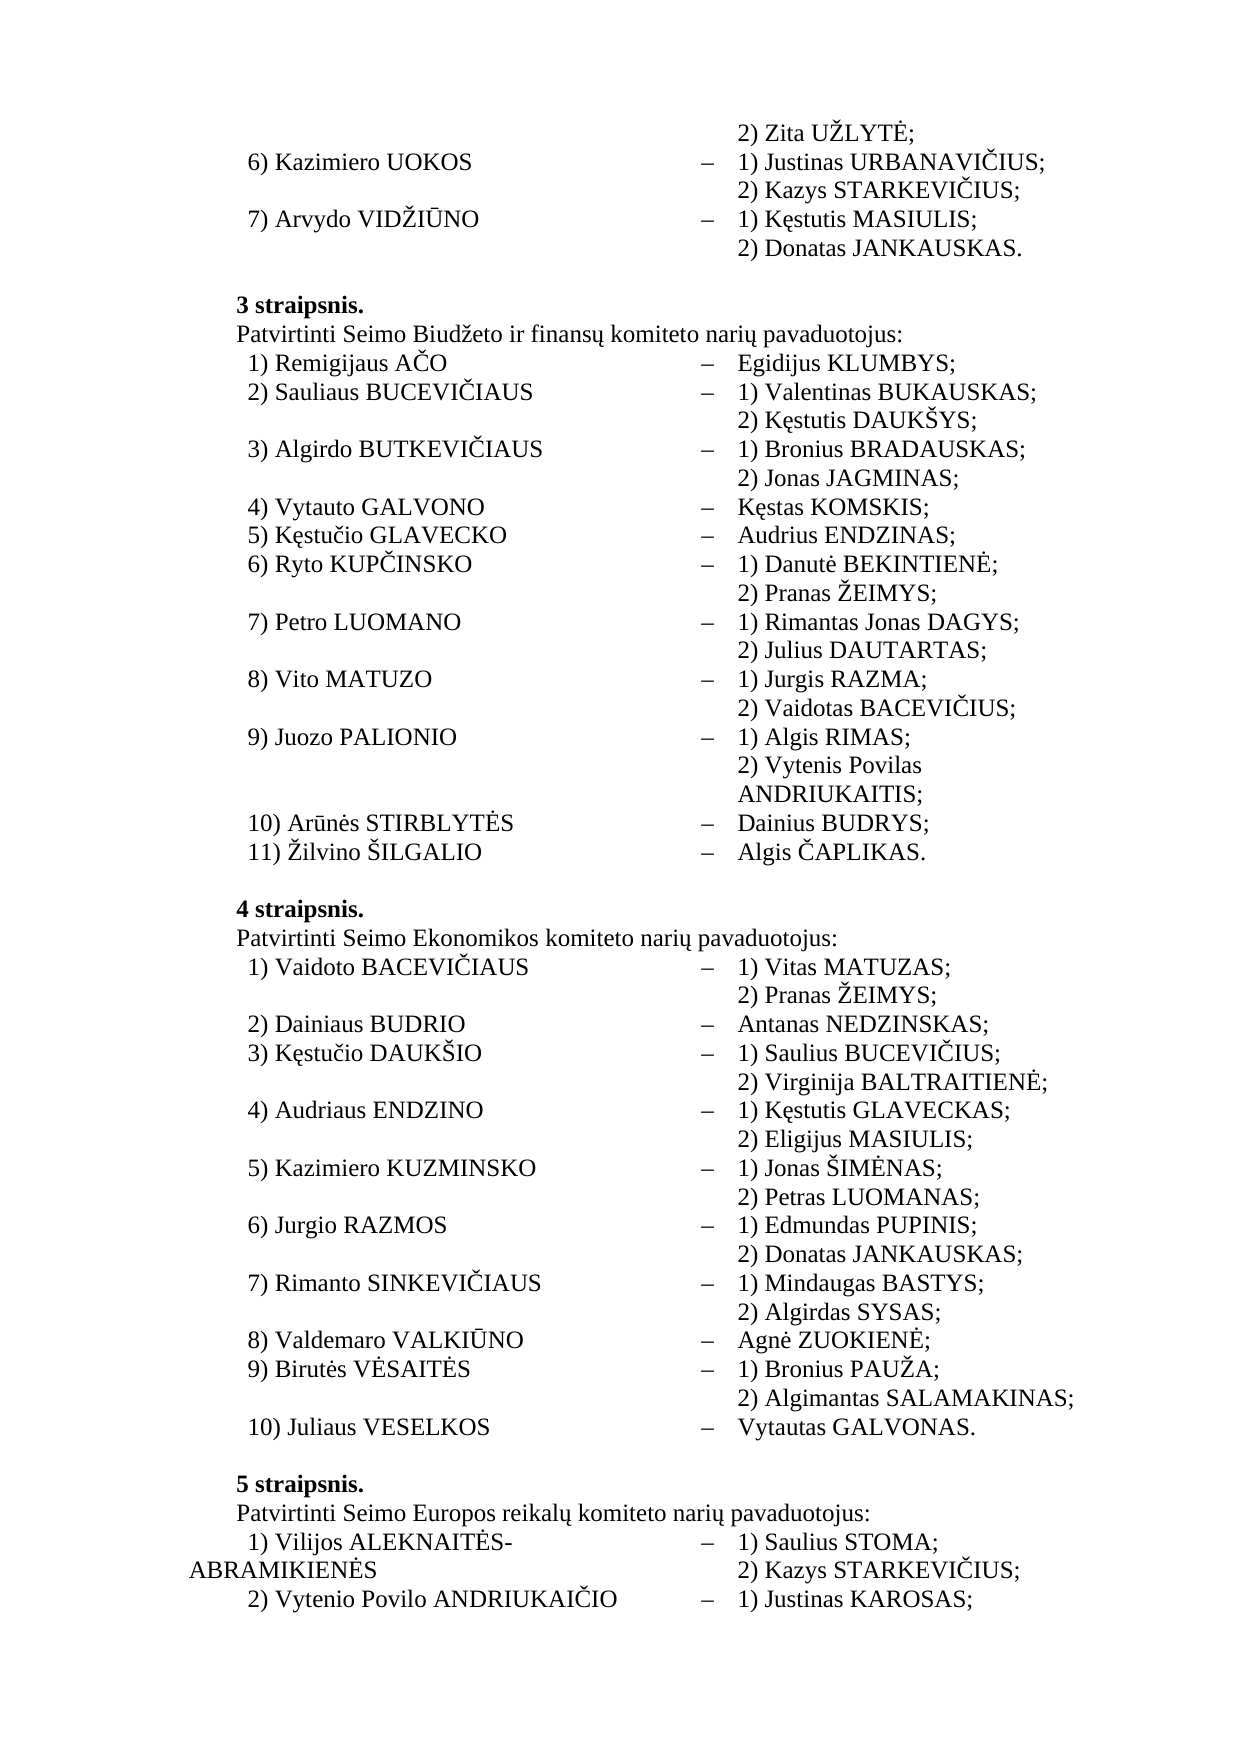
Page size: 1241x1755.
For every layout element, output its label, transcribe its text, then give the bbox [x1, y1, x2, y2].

table_cell – [689, 808, 726, 837]
table_cell 3) Algirdo BUTKEVIČIAUS [177, 434, 688, 492]
table_header 1) Remigijaus AČO [177, 348, 688, 377]
table_cell 1) Justinas KAROSAS; [726, 1584, 1122, 1613]
table_cell 7) Rimanto SINKEVIČIAUS [177, 1268, 688, 1326]
table_cell 10) Juliaus VESELKOS [177, 1412, 688, 1441]
table_cell – [689, 837, 726, 866]
table_header 1) Saulius STOMA; 2) Kazys STARKEVIČIUS; [726, 1527, 1122, 1584]
text 3 straipsnis. [177, 291, 1122, 319]
table_cell 6) Jurgio RAZMOS [177, 1211, 688, 1268]
table_cell 7) Arvydo VIDŽIŪNO [177, 204, 688, 262]
table_cell Algis ČAPLIKAS. [726, 837, 1122, 866]
table_cell – [689, 492, 726, 521]
table_cell 1) Mindaugas BASTYS; 2) Algirdas SYSAS; [726, 1268, 1122, 1326]
table_cell Agnė ZUOKIENĖ; [726, 1326, 1122, 1354]
table_cell 9) Juozo PALIONIO [177, 722, 688, 808]
table_cell 7) Petro LUOMANO [177, 607, 688, 664]
table_cell – [689, 1412, 726, 1441]
table_cell – [689, 664, 726, 722]
table_cell 6) Kazimiero UOKOS [177, 147, 688, 204]
text Patvirtinti Seimo Ekonomikos komiteto narių pavaduotojus: [177, 923, 1122, 952]
table_header 1) Vilijos ALEKNAITĖS-ABRAMIKIENĖS [177, 1527, 688, 1584]
table_cell 9) Birutės VĖSAITĖS [177, 1354, 688, 1412]
table_cell 1) Kęstutis GLAVECKAS; 2) Eligijus MASIULIS; [726, 1096, 1122, 1153]
table_cell – [689, 147, 726, 204]
table_header 1) Vaidoto BACEVIČIAUS [177, 952, 688, 1009]
table_cell – [689, 1268, 726, 1326]
table_cell 1) Kęstutis MASIULIS; 2) Donatas JANKAUSKAS. [726, 204, 1122, 262]
table_cell – [689, 1153, 726, 1211]
table_cell 1) Bronius PAUŽA; 2) Algimantas SALAMAKINAS; [726, 1354, 1122, 1412]
table_cell 8) Vito MATUZO [177, 664, 688, 722]
table_cell 2) Sauliaus BUCEVIČIAUS [177, 377, 688, 434]
table_cell 4) Audriaus ENDZINO [177, 1096, 688, 1153]
table_cell 1) Justinas URBANAVIČIUS; 2) Kazys STARKEVIČIUS; [726, 147, 1122, 204]
table_cell – [689, 204, 726, 262]
table_cell – [689, 1354, 726, 1412]
table_cell 1) Jurgis RAZMA; 2) Vaidotas BACEVIČIUS; [726, 664, 1122, 722]
table_header – [689, 348, 726, 377]
table_cell 2) Zita UŽLYTĖ; [726, 118, 1122, 147]
table_cell – [689, 1038, 726, 1096]
table_header Egidijus KLUMBYS; [726, 348, 1122, 377]
table_cell Kęstas KOMSKIS; [726, 492, 1122, 521]
table_cell 1) Algis RIMAS; 2) Vytenis Povilas ANDRIUKAITIS; [726, 722, 1122, 808]
table_cell Audrius ENDZINAS; [726, 521, 1122, 549]
table_cell 8) Valdemaro VALKIŪNO [177, 1326, 688, 1354]
table_cell 6) Ryto KUPČINSKO [177, 549, 688, 607]
table_cell 11) Žilvino ŠILGALIO [177, 837, 688, 866]
table_cell 1) Rimantas Jonas DAGYS; 2) Julius DAUTARTAS; [726, 607, 1122, 664]
table_cell 4) Vytauto GALVONO [177, 492, 688, 521]
table_cell – [689, 1009, 726, 1038]
table_cell – [689, 1326, 726, 1354]
table_cell – [689, 1211, 726, 1268]
table_cell – [689, 607, 726, 664]
table_cell 3) Kęstučio DAUKŠIO [177, 1038, 688, 1096]
table_cell Dainius BUDRYS; [726, 808, 1122, 837]
table_cell – [689, 722, 726, 808]
table_cell 1) Jonas ŠIMĖNAS; 2) Petras LUOMANAS; [726, 1153, 1122, 1211]
table_cell 1) Danutė BEKINTIENĖ; 2) Pranas ŽEIMYS; [726, 549, 1122, 607]
text 4 straipsnis. [177, 894, 1122, 923]
table_cell – [689, 1584, 726, 1613]
table_cell – [689, 521, 726, 549]
text Patvirtinti Seimo Europos reikalų komiteto narių pavaduotojus: [177, 1498, 1122, 1527]
table_cell [689, 118, 726, 147]
table_cell Vytautas GALVONAS. [726, 1412, 1122, 1441]
table_cell 1) Valentinas BUKAUSKAS; 2) Kęstutis DAUKŠYS; [726, 377, 1122, 434]
table_header – [689, 952, 726, 1009]
table_cell 5) Kazimiero KUZMINSKO [177, 1153, 688, 1211]
table_cell Antanas NEDZINSKAS; [726, 1009, 1122, 1038]
table_cell 10) Arūnės STIRBLYTĖS [177, 808, 688, 837]
table_cell 1) Edmundas PUPINIS; 2) Donatas JANKAUSKAS; [726, 1211, 1122, 1268]
text Patvirtinti Seimo Biudžeto ir finansų komiteto narių pavaduotojus: [177, 319, 1122, 348]
table_header – [689, 1527, 726, 1584]
table_cell 5) Kęstučio GLAVECKO [177, 521, 688, 549]
text 5 straipsnis. [177, 1469, 1122, 1498]
table_cell 2) Dainiaus BUDRIO [177, 1009, 688, 1038]
table_cell [177, 118, 688, 147]
table_cell – [689, 377, 726, 434]
table_cell – [689, 549, 726, 607]
table_header 1) Vitas MATUZAS; 2) Pranas ŽEIMYS; [726, 952, 1122, 1009]
table_cell 1) Saulius BUCEVIČIUS; 2) Virginija BALTRAITIENĖ; [726, 1038, 1122, 1096]
table_cell – [689, 434, 726, 492]
table_cell – [689, 1096, 726, 1153]
table_cell 2) Vytenio Povilo ANDRIUKAIČIO [177, 1584, 688, 1613]
table_cell 1) Bronius BRADAUSKAS; 2) Jonas JAGMINAS; [726, 434, 1122, 492]
